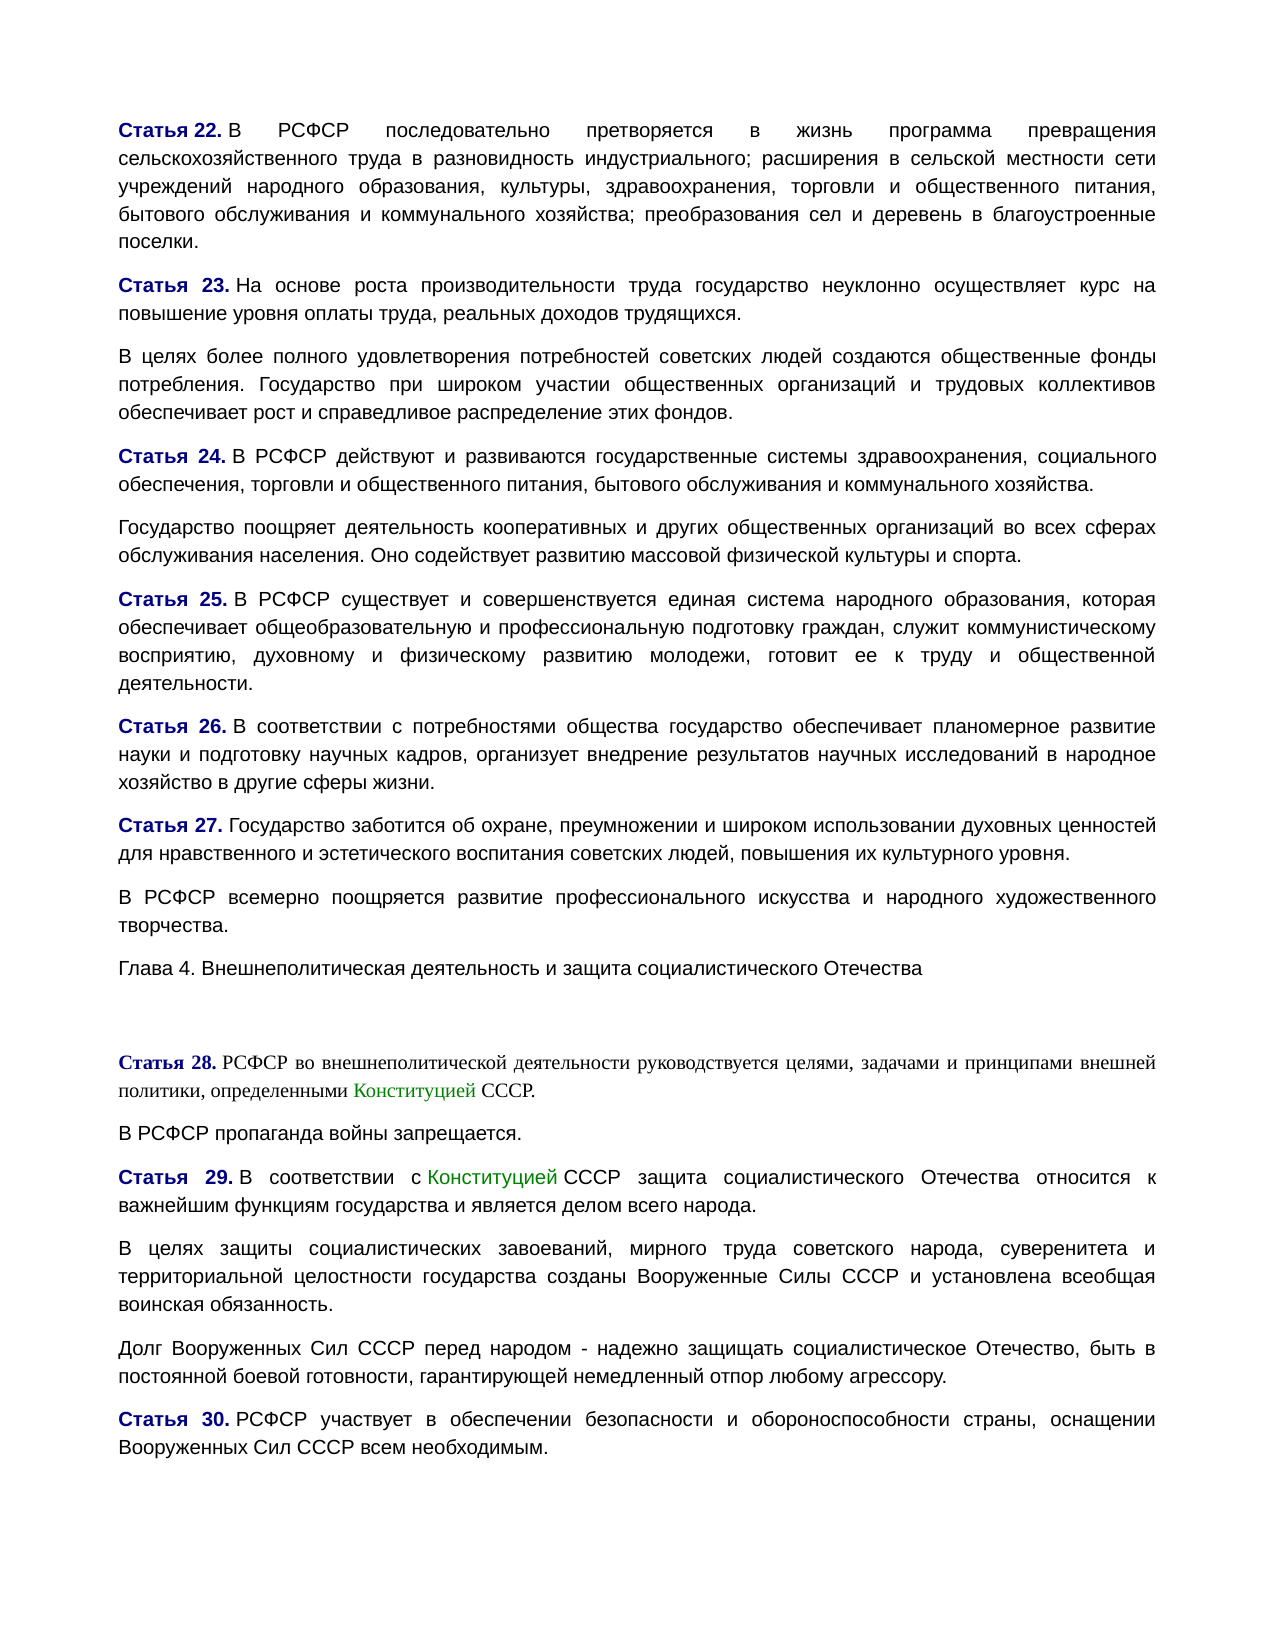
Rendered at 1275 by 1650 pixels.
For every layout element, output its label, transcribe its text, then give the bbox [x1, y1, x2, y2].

text В РСФСР пропаганда войны запрещается. [118, 1122, 1157, 1145]
text Статья 30. РСФСР участвует в обеспечении безопасности и обороноспособности страны, оснащении Вооруженных Сил СССР всем необходимым. [118, 1408, 1157, 1459]
text В целях защиты социалистических завоеваний, мирного труда советского народа, суверенитета и территориальной целостности государства созданы Вооруженные Силы СССР и установлена всеобщая воинская обязанность. [118, 1237, 1157, 1316]
text В РСФСР всемерно поощряется развитие профессионального искусства и народного художественного творчества. [118, 885, 1157, 936]
text Статья 28. РСФСР во внешнеполитической деятельности руководствуется целями, задачами и принципами внешней политики, определенными Конституцией СССР. [118, 1050, 1157, 1102]
text Статья 26. В соответствии с потребностями общества государство обеспечивает планомерное развитие науки и подготовку научных кадров, организует внедрение результатов научных исследований в народное хозяйство в другие сферы жизни. [118, 714, 1157, 793]
text Статья 23. На основе роста производительности труда государство неуклонно осуществляет курс на повышение уровня оплаты труда, реальных доходов трудящихся. [118, 273, 1157, 324]
text В целях более полного удовлетворения потребностей советских людей создаются общественные фонды потребления. Государство при широком участии общественных организаций и трудовых коллективов обеспечивает рост и справедливое распределение этих фондов. [118, 345, 1157, 424]
text Статья 24. В РСФСР действуют и развиваются государственные системы здравоохранения, социального обеспечения, торговли и общественного питания, бытового обслуживания и коммунального хозяйства. [118, 444, 1157, 495]
text Государство поощряет деятельность кооперативных и других общественных организаций во всех сферах обслуживания населения. Оно содействует развитию массовой физической культуры и спорта. [118, 516, 1157, 567]
text Долг Вооруженных Сил СССР перед народом - надежно защищать социалистическое Отечество, быть в постоянной боевой готовности, гарантирующей немедленный отпор любому агрессору. [118, 1336, 1157, 1387]
text Статья 27. Государство заботится об охране, преумножении и широком использовании духовных ценностей для нравственного и эстетического воспитания советских людей, повышения их культурного уровня. [118, 814, 1157, 865]
text Статья 29. В соответствии с Конституцией СССР защита социалистического Отечества относится к важнейшим функциям государства и является делом всего народа. [118, 1165, 1157, 1217]
text Глава 4. Внешнеполитическая деятельность и защита социалистического Отечества [118, 957, 1157, 980]
text Статья 22. В РСФСР последовательно претворяется в жизнь программа превращения сельскохозяйственного труда в разновидность индустриального; расширения в сельской местности сети учреждений народного образования, культуры, здравоохранения, торговли и общественного питания, бытового обслуживания и коммунального хозяйства; преобразования сел и деревень в благоустроенные поселки. [118, 118, 1157, 253]
text Статья 25. В РСФСР существует и совершенствуется единая система народного образования, которая обеспечивает общеобразовательную и профессиональную подготовку граждан, служит коммунистическому восприятию, духовному и физическому развитию молодежи, готовит ее к труду и общественной деятельности. [118, 587, 1157, 694]
